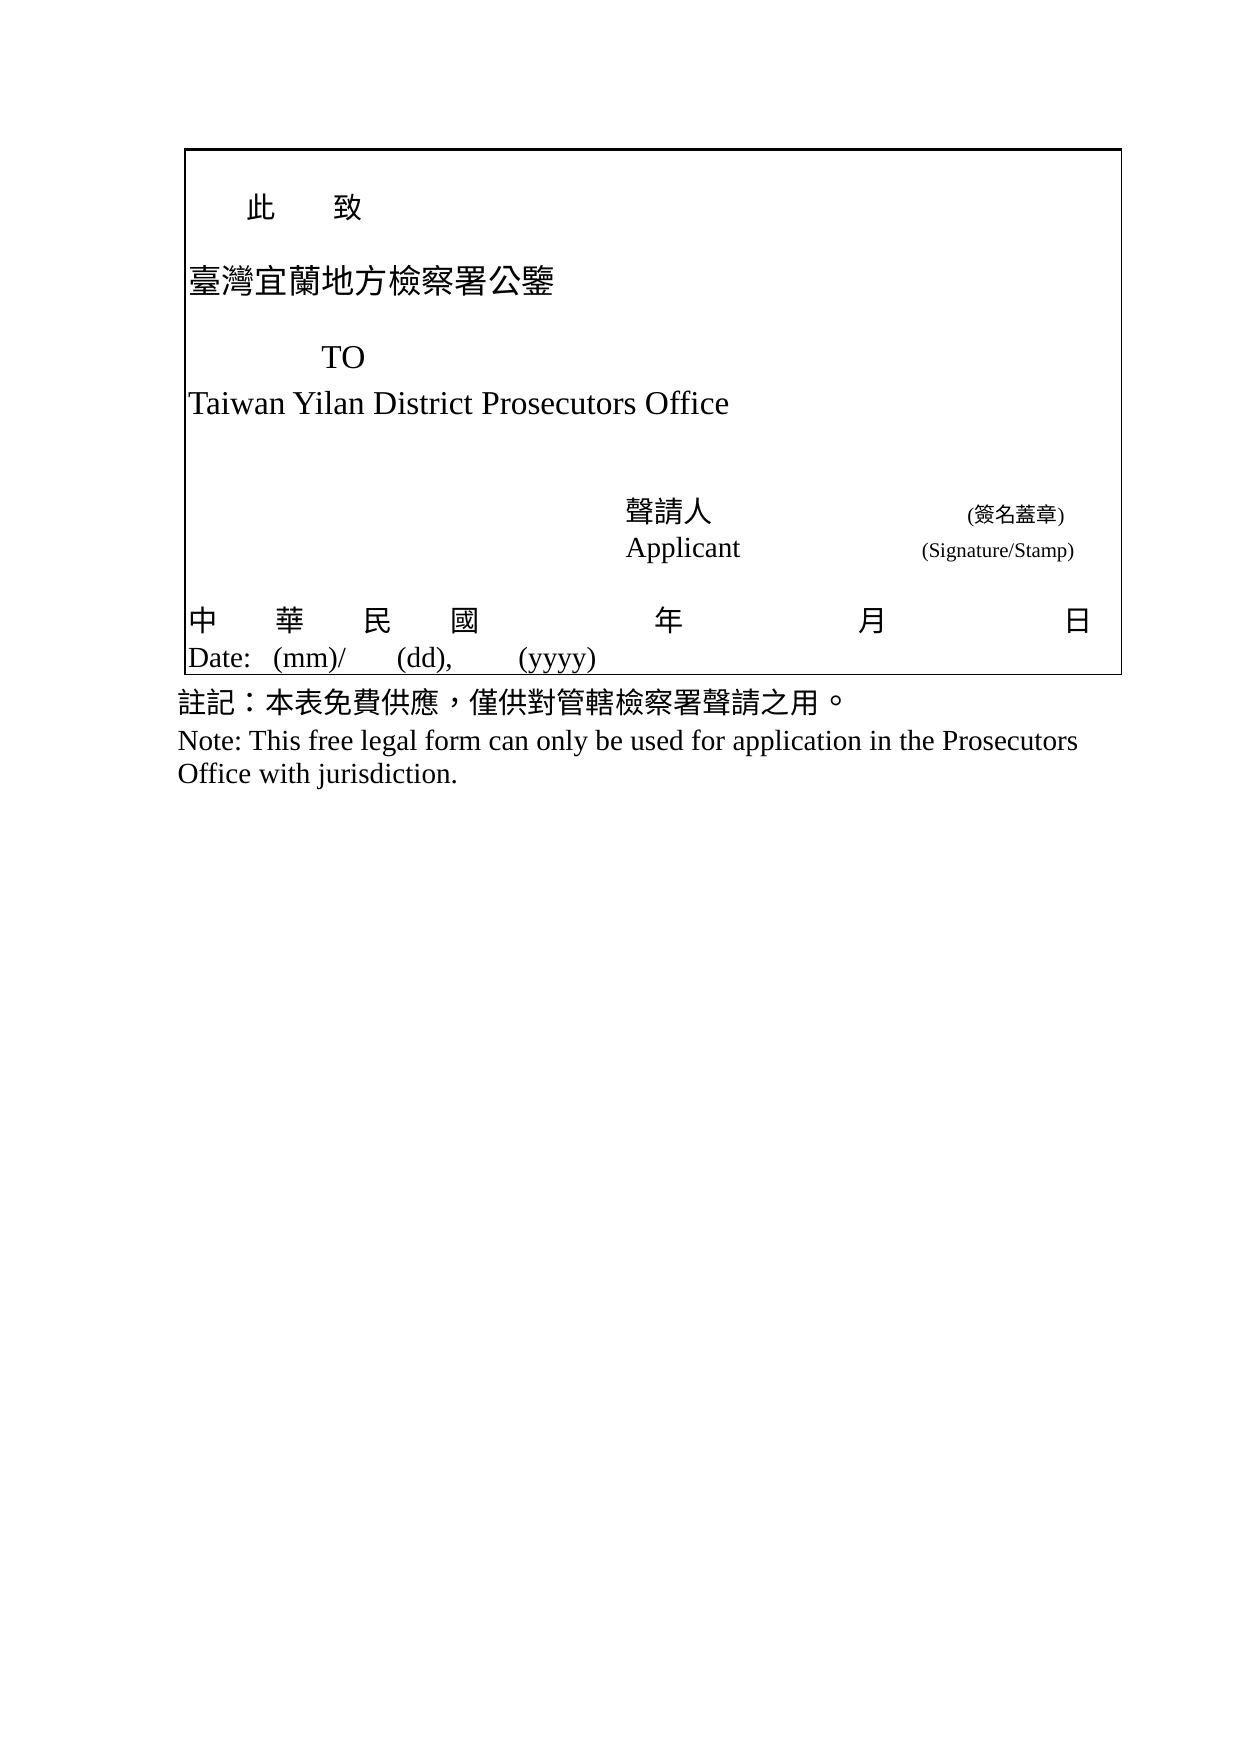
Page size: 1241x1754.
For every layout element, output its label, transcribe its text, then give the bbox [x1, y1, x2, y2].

text Note: This free legal form can only be used for application in the Prosecutors Office with jurisdiction. [177, 723, 1122, 790]
table_cell 此 致 臺灣宜蘭地方檢察署公鑒 TO Taiwan Yilan District Prosecutors Office 聲請人 (簽名蓋章) Applicant (Signature/Stamp) 中 華 民 國 年 月 日 Date: (mm)/ (dd), (yyyy) [186, 151, 1121, 673]
text 註記：本表免費供應，僅供對管轄檢察署聲請之用。 [177, 674, 1122, 723]
